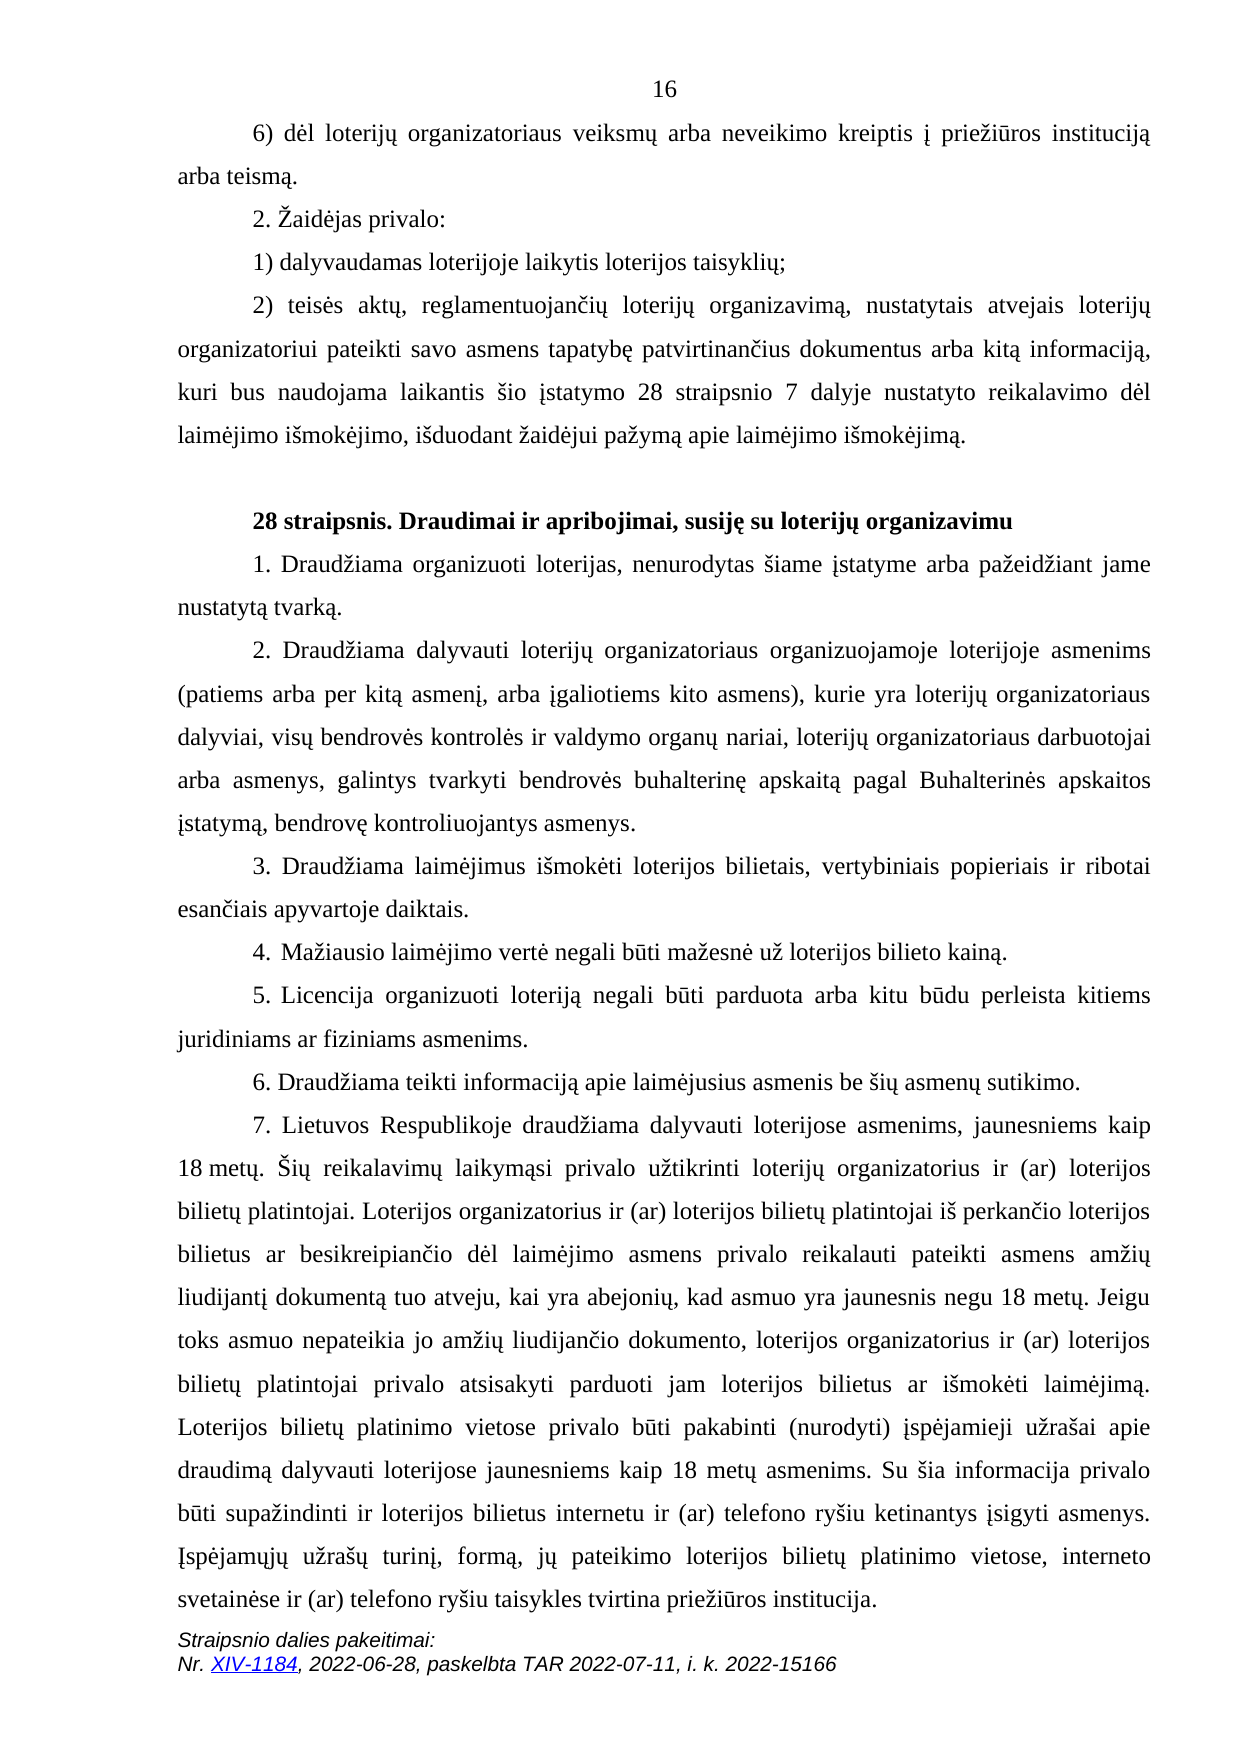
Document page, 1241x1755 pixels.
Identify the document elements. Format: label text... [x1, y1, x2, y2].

text 28 straipsnis. Draudimai ir apribojimai, susiję su loterijų organizavimu [177, 506, 1152, 535]
text 1. Draudžiama organizuoti loterijas, nenurodytas šiame įstatyme arba pažeidžiant jame nustatytą tvarką. [177, 549, 1152, 621]
text 6. Draudžiama teikti informaciją apie laimėjusius asmenis be šių asmenų sutikimo. [177, 1067, 1152, 1096]
text 7. Lietuvos Respublikoje draudžiama dalyvauti loterijose asmenims, jaunesniems kaip 18 metų. Šių reikalavimų laikymąsi privalo užtikrinti loterijų organizatorius ir (ar) loterijos bilietų platintojai. Loterijos organizatorius ir (ar) loterijos bilietų platintojai iš perkančio loterijos bilietus ar besikreipiančio dėl laimėjimo asmens privalo reikalauti pateikti asmens amžių liudijantį dokumentą tuo atveju, kai yra abejonių, kad asmuo yra jaunesnis negu 18 metų. Jeigu toks asmuo nepateikia jo amžių liudijančio dokumento, loterijos organizatorius ir (ar) loterijos bilietų platintojai privalo atsisakyti parduoti jam loterijos bilietus ar išmokėti laimėjimą. Loterijos bilietų platinimo vietose privalo būti pakabinti (nurodyti) įspėjamieji užrašai apie draudimą dalyvauti loterijose jaunesniems kaip 18 metų asmenims. Su šia informacija privalo būti supažindinti ir loterijos bilietus internetu ir (ar) telefono ryšiu ketinantys įsigyti asmenys. Įspėjamųjų užrašų turinį, formą, jų pateikimo loterijos bilietų platinimo vietose, interneto svetainėse ir (ar) telefono ryšiu taisykles tvirtina priežiūros institucija. [177, 1110, 1152, 1613]
text Nr. XIV-1184, 2022-06-28, paskelbta TAR 2022-07-11, i. k. 2022-15166 [177, 1651, 1152, 1675]
text 6) dėl loterijų organizatoriaus veiksmų arba neveikimo kreiptis į priežiūros instituciją arba teismą. [177, 118, 1152, 190]
text 2. Draudžiama dalyvauti loterijų organizatoriaus organizuojamoje loterijoje asmenims (patiems arba per kitą asmenį, arba įgaliotiems kito asmens), kurie yra loterijų organizatoriaus dalyviai, visų bendrovės kontrolės ir valdymo organų nariai, loterijų organizatoriaus darbuotojai arba asmenys, galintys tvarkyti bendrovės buhalterinę apskaitą pagal Buhalterinės apskaitos įstatymą, bendrovę kontroliuojantys asmenys. [177, 636, 1152, 837]
text 2) teisės aktų, reglamentuojančių loterijų organizavimą, nustatytais atvejais loterijų organizatoriui pateikti savo asmens tapatybę patvirtinančius dokumentus arba kitą informaciją, kuri bus naudojama laikantis šio įstatymo 28 straipsnio 7 dalyje nustatyto reikalavimo dėl laimėjimo išmokėjimo, išduodant žaidėjui pažymą apie laimėjimo išmokėjimą. [177, 291, 1152, 449]
text 2. Žaidėjas privalo: [177, 204, 1152, 233]
text 3. Draudžiama laimėjimus išmokėti loterijos bilietais, vertybiniais popieriais ir ribotai esančiais apyvartoje daiktais. [177, 851, 1152, 923]
text 5. Licencija organizuoti loteriją negali būti parduota arba kitu būdu perleista kitiems juridiniams ar fiziniams asmenims. [177, 981, 1152, 1052]
text Straipsnio dalies pakeitimai: [177, 1627, 1152, 1651]
text 1) dalyvaudamas loterijoje laikytis loterijos taisyklių; [177, 247, 1152, 276]
text 4. Mažiausio laimėjimo vertė negali būti mažesnė už loterijos bilieto kainą. [177, 937, 1152, 966]
